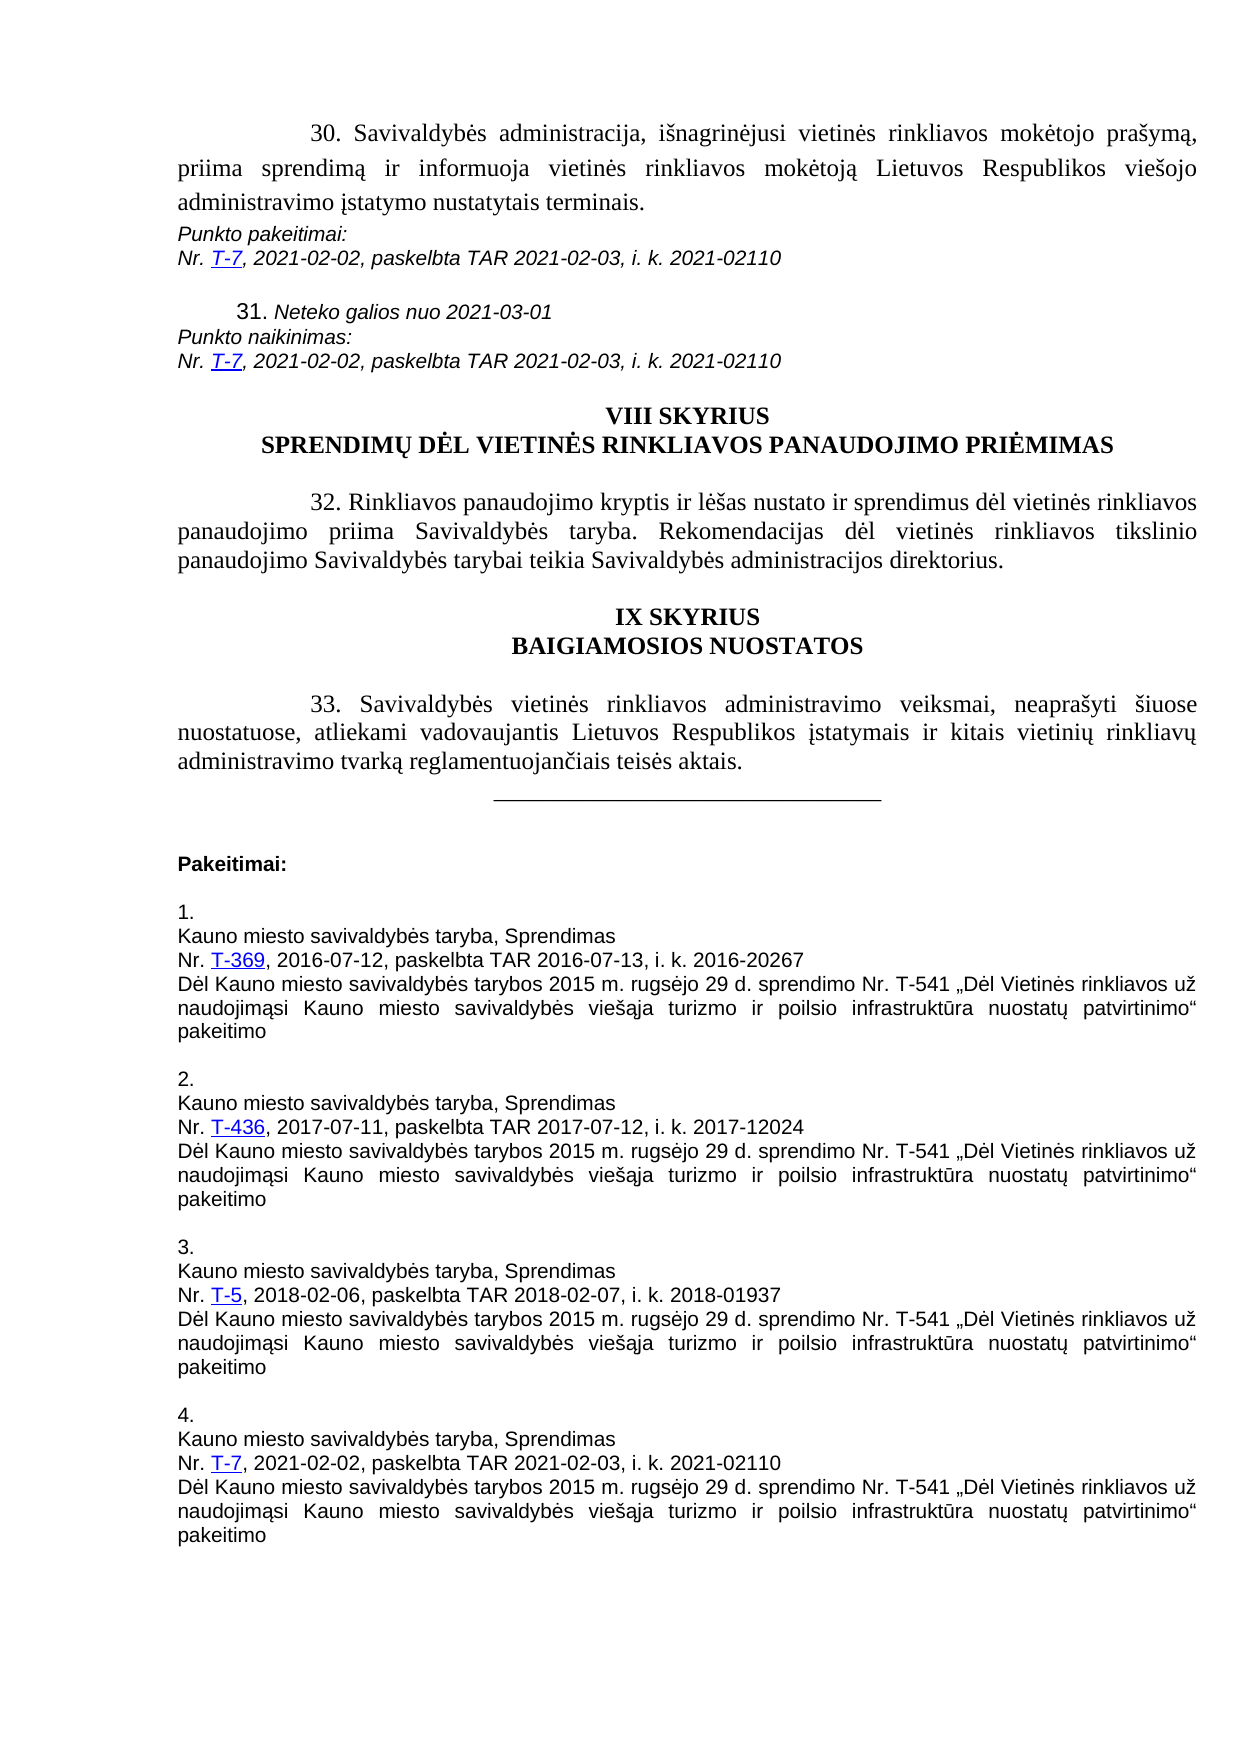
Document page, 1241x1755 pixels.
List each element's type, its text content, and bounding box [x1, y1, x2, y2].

text 33. Savivaldybės vietinės rinkliavos administravimo veiksmai, neaprašyti šiuose nuostatuose, atliekami vadovaujantis Lietuvos Respublikos įstatymais ir kitais vietinių rinkliavų administravimo tvarką reglamentuojančiais teisės aktais. [177, 689, 1198, 775]
text Nr. T-7, 2021-02-02, paskelbta TAR 2021-02-03, i. k. 2021-02110 [177, 246, 1198, 269]
text Nr. T-5, 2018-02-06, paskelbta TAR 2018-02-07, i. k. 2018-01937 [177, 1283, 1198, 1307]
text Dėl Kauno miesto savivaldybės tarybos 2015 m. rugsėjo 29 d. sprendimo Nr. T-541 „Dėl Vietinės rinkliavos už naudojimąsi Kauno miesto savivaldybės viešąja turizmo ir poilsio infrastruktūra nuostatų patvirtinimo“ pakeitimo [177, 1139, 1198, 1211]
text Dėl Kauno miesto savivaldybės tarybos 2015 m. rugsėjo 29 d. sprendimo Nr. T-541 „Dėl Vietinės rinkliavos už naudojimąsi Kauno miesto savivaldybės viešąja turizmo ir poilsio infrastruktūra nuostatų patvirtinimo“ pakeitimo [177, 1474, 1198, 1546]
text Nr. T-7, 2021-02-02, paskelbta TAR 2021-02-03, i. k. 2021-02110 [177, 348, 1198, 372]
text 30. Savivaldybės administracija, išnagrinėjusi vietinės rinkliavos mokėtojo prašymą, priima sprendimą ir informuoja vietinės rinkliavos mokėtoją Lietuvos Respublikos viešojo administravimo įstatymo nustatytais terminais. [177, 118, 1198, 216]
text BAIGIAMOSIOS NUOSTATOS [177, 631, 1198, 660]
text SPRENDIMŲ DĖL VIETINĖS RINKLIAVOS PANAUDOJIMO PRIĖMIMAS [177, 430, 1198, 459]
text 32. Rinkliavos panaudojimo kryptis ir lėšas nustato ir sprendimus dėl vietinės rinkliavos panaudojimo priima Savivaldybės taryba. Rekomendacijas dėl vietinės rinkliavos tikslinio panaudojimo Savivaldybės tarybai teikia Savivaldybės administracijos direktorius. [177, 487, 1198, 574]
text Kauno miesto savivaldybės taryba, Sprendimas [177, 923, 1198, 947]
text 31. Neteko galios nuo 2021-03-01 [177, 298, 1198, 324]
text 3. [177, 1235, 1198, 1259]
text Punkto naikinimas: [177, 324, 1198, 348]
text _______________________________ [177, 775, 1198, 804]
text Nr. T-7, 2021-02-02, paskelbta TAR 2021-02-03, i. k. 2021-02110 [177, 1451, 1198, 1474]
text Dėl Kauno miesto savivaldybės tarybos 2015 m. rugsėjo 29 d. sprendimo Nr. T-541 „Dėl Vietinės rinkliavos už naudojimąsi Kauno miesto savivaldybės viešąja turizmo ir poilsio infrastruktūra nuostatų patvirtinimo“ pakeitimo [177, 971, 1198, 1043]
text 1. [177, 899, 1198, 923]
text VIII SKYRIUS [177, 401, 1198, 430]
text Nr. T-369, 2016-07-12, paskelbta TAR 2016-07-13, i. k. 2016-20267 [177, 947, 1198, 971]
text Kauno miesto savivaldybės taryba, Sprendimas [177, 1427, 1198, 1451]
text Kauno miesto savivaldybės taryba, Sprendimas [177, 1259, 1198, 1283]
text 4. [177, 1403, 1198, 1427]
text 2. [177, 1067, 1198, 1091]
text Pakeitimai: [177, 852, 1198, 876]
text Nr. T-436, 2017-07-11, paskelbta TAR 2017-07-12, i. k. 2017-12024 [177, 1115, 1198, 1139]
text Kauno miesto savivaldybės taryba, Sprendimas [177, 1091, 1198, 1115]
text IX SKYRIUS [177, 602, 1198, 631]
text Dėl Kauno miesto savivaldybės tarybos 2015 m. rugsėjo 29 d. sprendimo Nr. T-541 „Dėl Vietinės rinkliavos už naudojimąsi Kauno miesto savivaldybės viešąja turizmo ir poilsio infrastruktūra nuostatų patvirtinimo“ pakeitimo [177, 1307, 1198, 1379]
text Punkto pakeitimai: [177, 222, 1198, 246]
